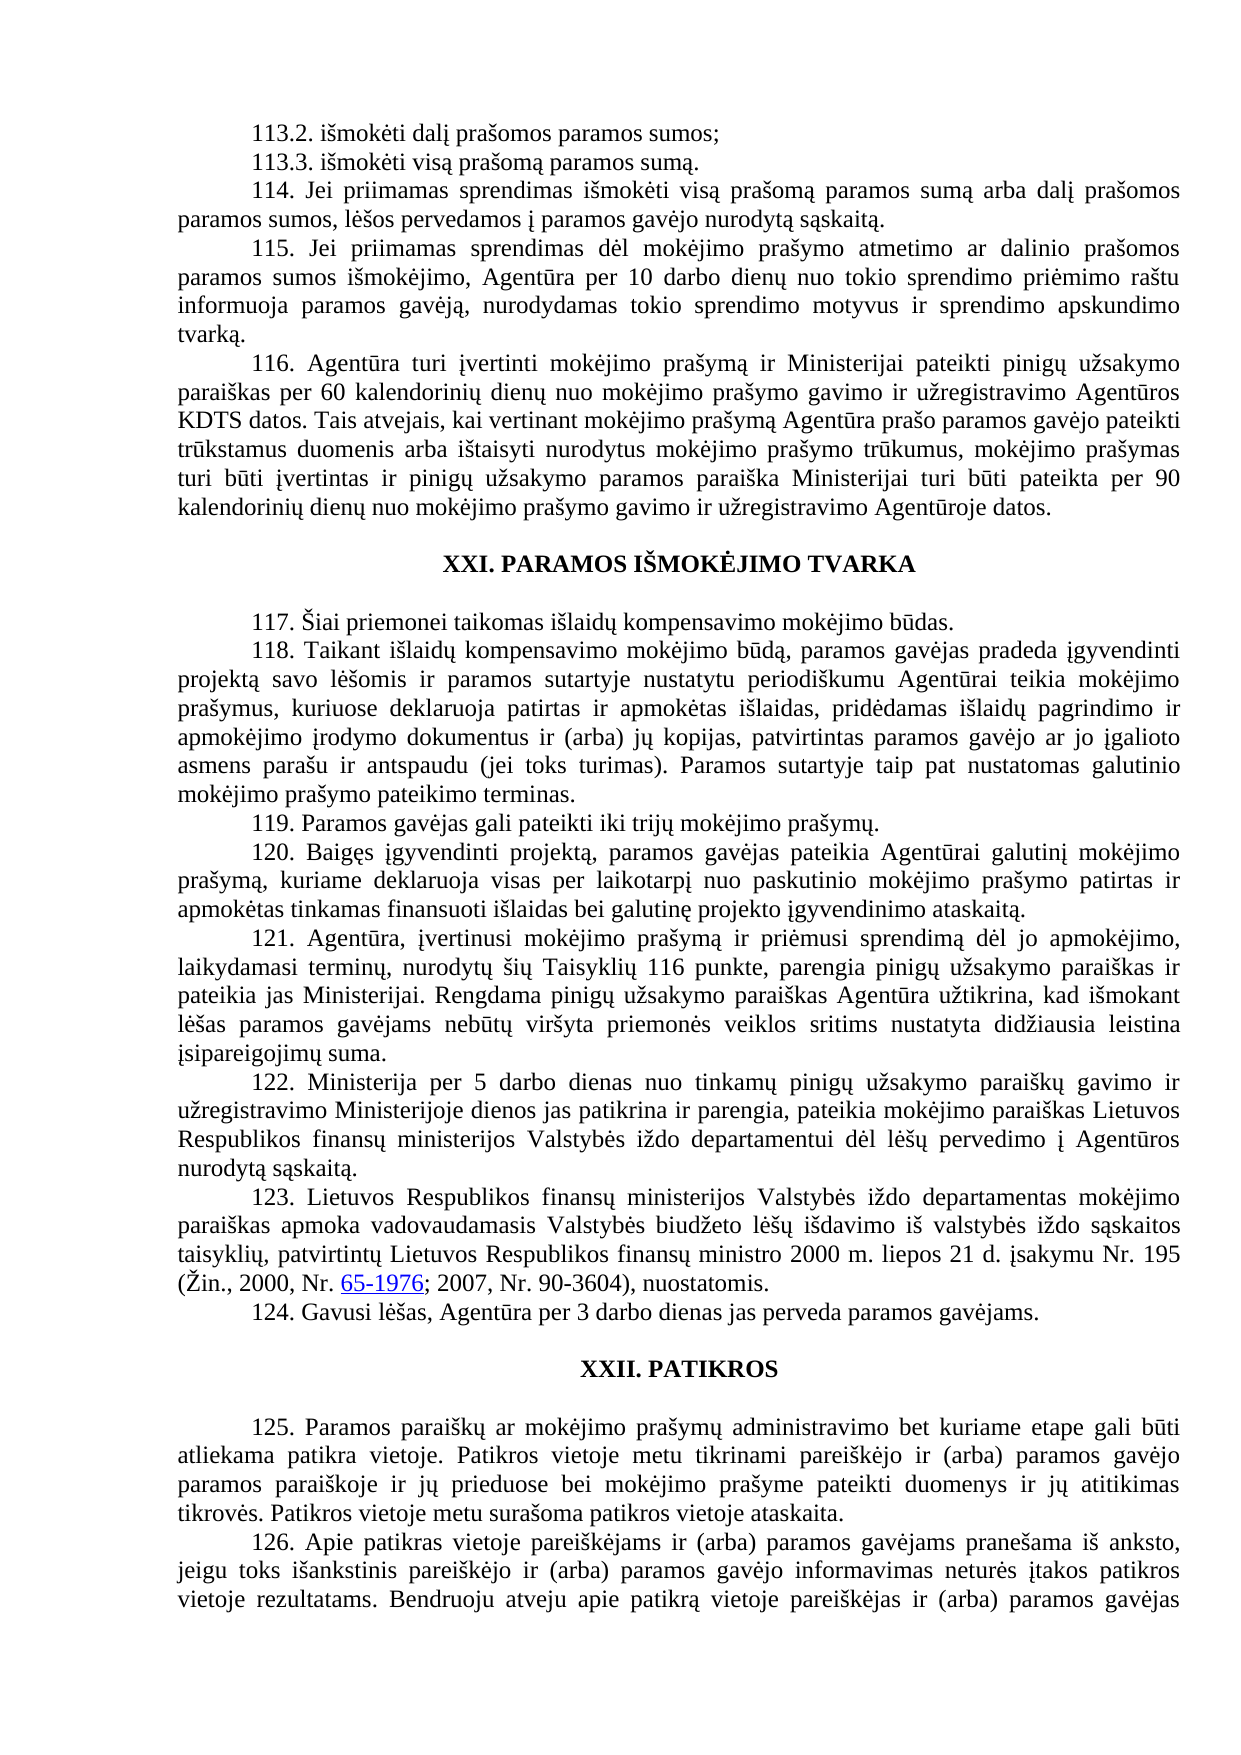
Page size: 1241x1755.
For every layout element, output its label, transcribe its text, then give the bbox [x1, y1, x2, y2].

text 119. Paramos gavėjas gali pateikti iki trijų mokėjimo prašymų. [177, 808, 1181, 837]
text 120. Baigęs įgyvendinti projektą, paramos gavėjas pateikia Agentūrai galutinį mokėjimo prašymą, kuriame deklaruoja visas per laikotarpį nuo paskutinio mokėjimo prašymo patirtas ir apmokėtas tinkamas finansuoti išlaidas bei galutinę projekto įgyvendinimo ataskaitą. [177, 837, 1181, 923]
text 113.2. išmokėti dalį prašomos paramos sumos; [177, 118, 1181, 147]
text 126. Apie patikras vietoje pareiškėjams ir (arba) paramos gavėjams pranešama iš anksto, jeigu toks išankstinis pareiškėjo ir (arba) paramos gavėjo informavimas neturės įtakos patikros vietoje rezultatams. Bendruoju atveju apie patikrą vietoje pareiškėjas ir (arba) paramos gavėjas [177, 1527, 1181, 1613]
text 115. Jei priimamas sprendimas dėl mokėjimo prašymo atmetimo ar dalinio prašomos paramos sumos išmokėjimo, Agentūra per 10 darbo dienų nuo tokio sprendimo priėmimo raštu informuoja paramos gavėją, nurodydamas tokio sprendimo motyvus ir sprendimo apskundimo tvarką. [177, 233, 1181, 348]
text 118. Taikant išlaidų kompensavimo mokėjimo būdą, paramos gavėjas pradeda įgyvendinti projektą savo lėšomis ir paramos sutartyje nustatytu periodiškumu Agentūrai teikia mokėjimo prašymus, kuriuose deklaruoja patirtas ir apmokėtas išlaidas, pridėdamas išlaidų pagrindimo ir apmokėjimo įrodymo dokumentus ir (arba) jų kopijas, patvirtintas paramos gavėjo ar jo įgalioto asmens parašu ir antspaudu (jei toks turimas). Paramos sutartyje taip pat nustatomas galutinio mokėjimo prašymo pateikimo terminas. [177, 636, 1181, 808]
text 122. Ministerija per 5 darbo dienas nuo tinkamų pinigų užsakymo paraiškų gavimo ir užregistravimo Ministerijoje dienos jas patikrina ir parengia, pateikia mokėjimo paraiškas Lietuvos Respublikos finansų ministerijos Valstybės iždo departamentui dėl lėšų pervedimo į Agentūros nurodytą sąskaitą. [177, 1067, 1181, 1182]
text 125. Paramos paraiškų ar mokėjimo prašymų administravimo bet kuriame etape gali būti atliekama patikra vietoje. Patikros vietoje metu tikrinami pareiškėjo ir (arba) paramos gavėjo paramos paraiškoje ir jų prieduose bei mokėjimo prašyme pateikti duomenys ir jų atitikimas tikrovės. Patikros vietoje metu surašoma patikros vietoje ataskaita. [177, 1412, 1181, 1527]
text XXI. PARAMOS IŠMOKĖJIMO TVARKA [177, 549, 1181, 578]
text 117. Šiai priemonei taikomas išlaidų kompensavimo mokėjimo būdas. [177, 607, 1181, 636]
text 114. Jei priimamas sprendimas išmokėti visą prašomą paramos sumą arba dalį prašomos paramos sumos, lėšos pervedamos į paramos gavėjo nurodytą sąskaitą. [177, 176, 1181, 233]
text XXII. PATIKROS [177, 1354, 1181, 1383]
text 121. Agentūra, įvertinusi mokėjimo prašymą ir priėmusi sprendimą dėl jo apmokėjimo, laikydamasi terminų, nurodytų šių Taisyklių 116 punkte, parengia pinigų užsakymo paraiškas ir pateikia jas Ministerijai. Rengdama pinigų užsakymo paraiškas Agentūra užtikrina, kad išmokant lėšas paramos gavėjams nebūtų viršyta priemonės veiklos sritims nustatyta didžiausia leistina įsipareigojimų suma. [177, 923, 1181, 1067]
text 124. Gavusi lėšas, Agentūra per 3 darbo dienas jas perveda paramos gavėjams. [177, 1297, 1181, 1326]
text 116. Agentūra turi įvertinti mokėjimo prašymą ir Ministerijai pateikti pinigų užsakymo paraiškas per 60 kalendorinių dienų nuo mokėjimo prašymo gavimo ir užregistravimo Agentūros KDTS datos. Tais atvejais, kai vertinant mokėjimo prašymą Agentūra prašo paramos gavėjo pateikti trūkstamus duomenis arba ištaisyti nurodytus mokėjimo prašymo trūkumus, mokėjimo prašymas turi būti įvertintas ir pinigų užsakymo paramos paraiška Ministerijai turi būti pateikta per 90 kalendorinių dienų nuo mokėjimo prašymo gavimo ir užregistravimo Agentūroje datos. [177, 348, 1181, 521]
text 113.3. išmokėti visą prašomą paramos sumą. [177, 147, 1181, 176]
text 123. Lietuvos Respublikos finansų ministerijos Valstybės iždo departamentas mokėjimo paraiškas apmoka vadovaudamasis Valstybės biudžeto lėšų išdavimo iš valstybės iždo sąskaitos taisyklių, patvirtintų Lietuvos Respublikos finansų ministro 2000 m. liepos 21 d. įsakymu Nr. 195 (Žin., 2000, Nr. 65-1976; 2007, Nr. 90-3604), nuostatomis. [177, 1182, 1181, 1297]
